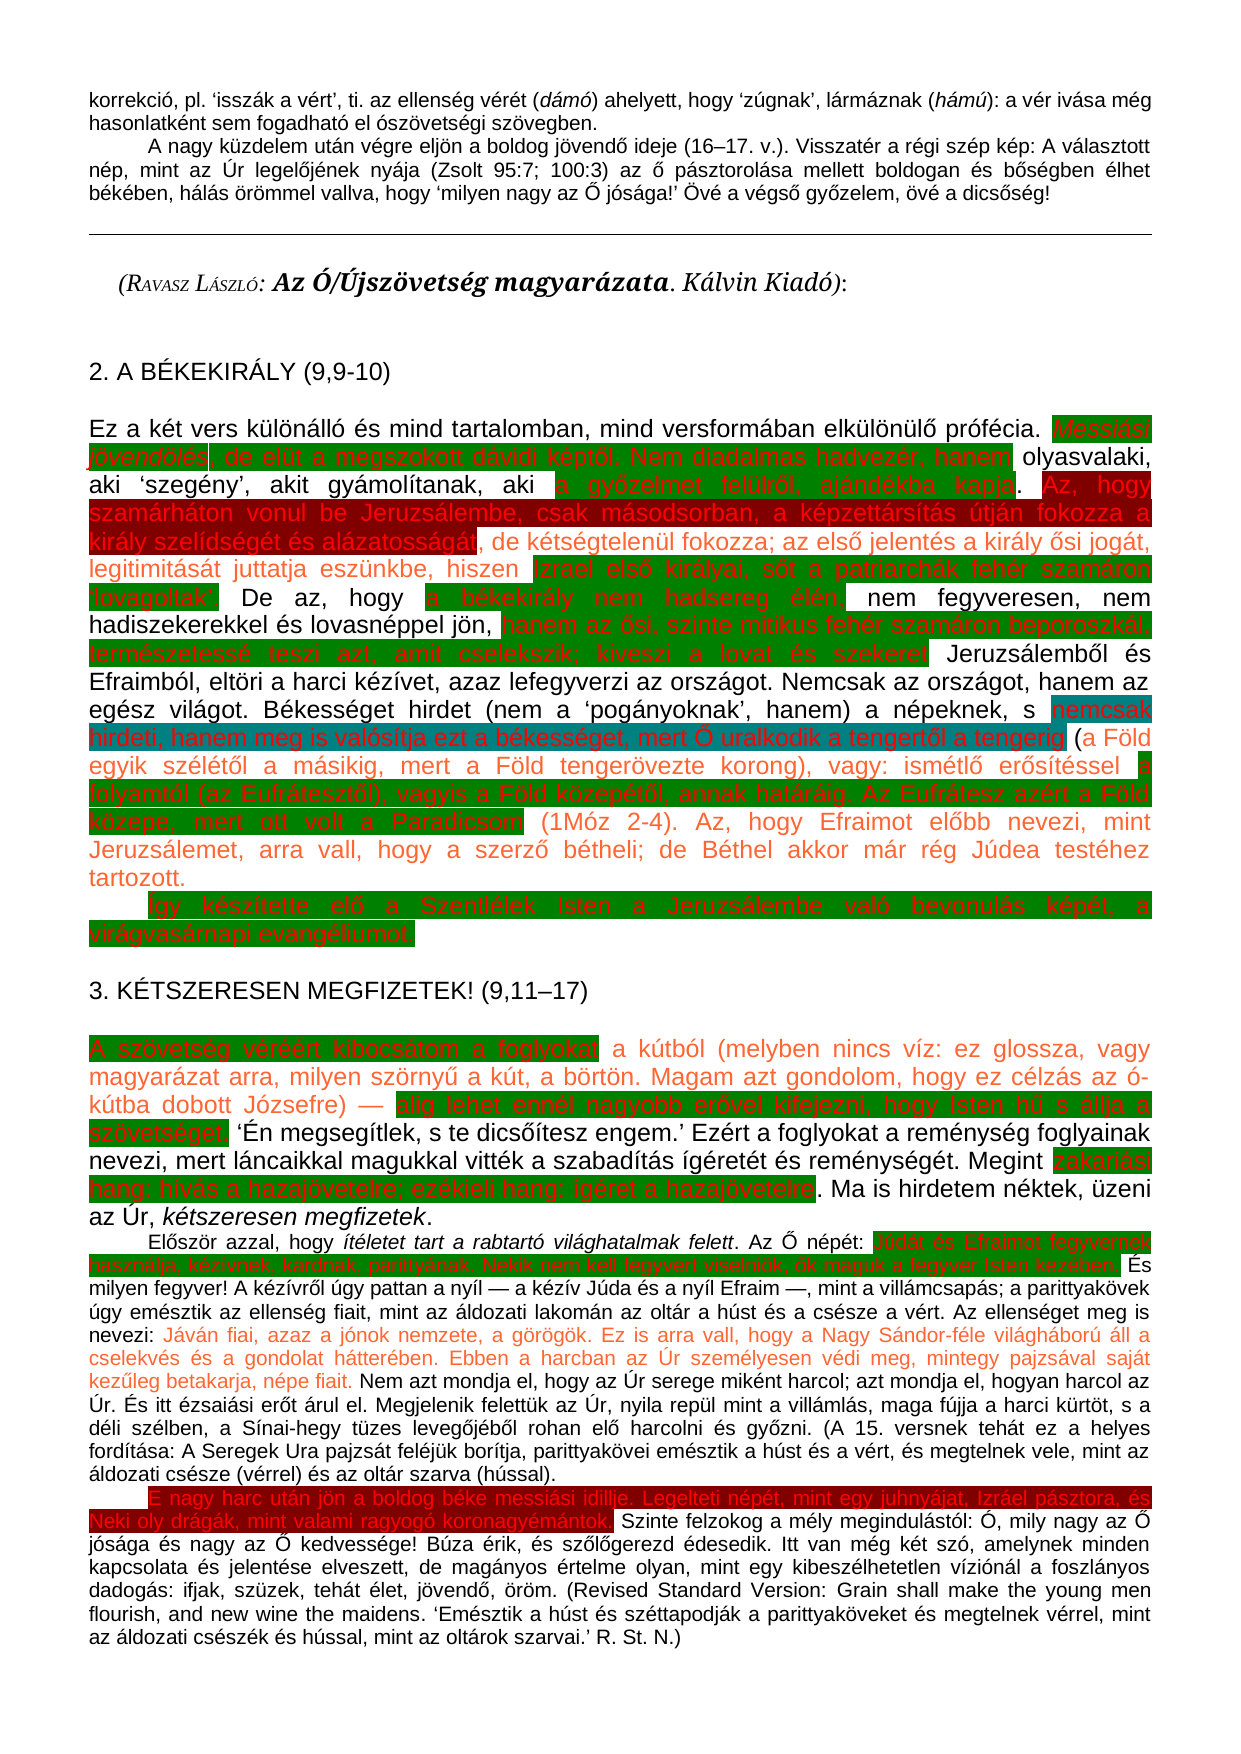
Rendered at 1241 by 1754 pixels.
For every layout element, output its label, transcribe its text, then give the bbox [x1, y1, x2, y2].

text Így készítette elő a Szentlélek Isten a Jeruzsálembe való bevonulás képét, a virágvasárnapi evangéliumot. [88, 891, 1152, 947]
text Először azzal, hogy ítéletet tart a rabtartó világhatalmak felett. Az Ő népét: Júdát és Efraimot fegyvernek használja, kézívnek, kardnak, parittyának. Nekik nem kell fegyvert viselniök, ők maguk a fegyver Isten kezében. És milyen fegyver! A kézívről úgy pattan a nyíl — a kézív Júda és a nyíl Efraim —, mint a villámcsapás; a parittyakövek úgy emésztik az ellenség fiait, mint az áldozati lakomán az oltár a húst és a csésze a vért. Az ellenséget meg is nevezi: Jáván fiai, azaz a jónok nemzete, a görögök. Ez is arra vall, hogy a Nagy Sándor-féle világháború áll a cselekvés és a gondolat hátterében. Ebben a harcban az Úr személyesen védi meg, mintegy pajzsával saját kezűleg betakarja, népe fiait. Nem azt mondja el, hogy az Úr serege miként harcol; azt mondja el, hogyan harcol az Úr. És itt ézsaiási erőt árul el. Megjelenik felettük az Úr, nyila repül mint a villámlás, maga fújja a harci kürtöt, s a déli szélben, a Sínai-hegy tüzes levegőjéből rohan elő harcolni és győzni. (A 15. versnek tehát ez a helyes fordítása: A Seregek Ura pajzsát feléjük borítja, parittyakövei emésztik a húst és a vért, és megtelnek vele, mint az áldozati csésze (vérrel) és az oltár szarva (hússal). [88, 1231, 1152, 1486]
text A nagy küzdelem után végre eljön a boldog jövendő ideje (16–17. v.). Visszatér a régi szép kép: A választott nép, mint az Úr legelőjének nyája (Zsolt 95:7; 100:3) az ő pásztorolása mellett boldogan és bőségben élhet békében, hálás örömmel vallva, hogy ‘milyen nagy az Ő jósága!’ Övé a végső győzelem, övé a dicsőség! [88, 135, 1152, 205]
text E nagy harc után jön a boldog béke messiási idillje. Legelteti népét, mint egy juhnyájat, Izráel pásztora, és Neki oly drágák, mint valami ragyogó koronagyémántok. Szinte felzokog a mély megindulástól: Ó, mily nagy az Ő jósága és nagy az Ő kedvessége! Búza érik, és szőlőgerezd édesedik. Itt van még két szó, amelynek minden kapcsolata és jelentése elveszett, de magányos értelme olyan, mint egy kibeszélhetetlen víziónál a foszlányos dadogás: ifjak, szüzek, tehát élet, jövendő, öröm. (Revised Standard Version: Grain shall make the young men flourish, and new wine the maidens. ‘Emésztik a húst és széttapodják a parittyaköveket és megtelnek vérrel, mint az áldozati csészék és hússal, mint az oltárok szarvai.’ R. St. N.) [88, 1486, 1152, 1649]
text 2. A BÉKEKIRÁLY (9,9-10) [88, 358, 1152, 386]
text 3. KÉTSZERESEN MEGFIZETEK! (9,11–17) [88, 977, 1152, 1005]
text A szövetség véréért kibocsátom a foglyokat a kútból (melyben nincs víz: ez glossza, vagy magyarázat arra, milyen szörnyű a kút, a börtön. Magam azt gondolom, hogy ez célzás az ó-kútba dobott Józsefre) — alig lehet ennél nagyobb erővel kifejezni, hogy Isten hű s állja a szövetséget. ‘Én megsegítlek, s te dicsőítesz engem.’ Ezért a foglyokat a reménység foglyainak nevezi, mert láncaikkal magukkal vitték a szabadítás ígéretét és reménységét. Megint zakariási hang: hívás a hazajövetelre; ezékieli hang: ígéret a hazajövetelre. Ma is hirdetem néktek, üzeni az Úr, kétszeresen megfizetek. [88, 1034, 1152, 1231]
text korrekció, pl. ‘isszák a vért’, ti. az ellenség vérét (dámó) ahelyett, hogy ‘zúgnak’, lármáznak (hámú): a vér ivása még hasonlatként sem fogadható el ószövetségi szövegben. [88, 88, 1152, 135]
text (Ravasz László: Az Ó/Újszövetség magyarázata. Kálvin Kiadó): [88, 235, 1152, 328]
text Ez a két vers különálló és mind tartalomban, mind versformában elkülönülő prófécia. Messiási jövendölés, de elüt a megszokott dávidi képtől. Nem diadalmas hadvezér, hanem olyasvalaki, aki ‘szegény’, akit gyámolítanak, aki a győzelmet felülről, ajándékba kapja. Az, hogy szamárháton vonul be Jeruzsálembe, csak másodsorban, a képzettársítás útján fokozza a király szelídségét és alázatosságát, de kétségtelenül fokozza; az első jelentés a király ősi jogát, legitimitását juttatja eszünkbe, hiszen Izrael első királyai, sőt a patriarchák fehér szamáron ‘lovagoltak’. De az, hogy a békekirály nem hadsereg élén, nem fegyveresen, nem hadiszekerekkel és lovasnéppel jön, hanem az ősi, szinte mitikus fehér szamáron beporoszkál, természetessé teszi azt, amit cselekszik; kiveszi a lovat és szekeret Jeruzsálemből és Efraimból, eltöri a harci kézívet, azaz lefegyverzi az országot. Nemcsak az országot, hanem az egész világot. Békességet hirdet (nem a ‘pogányoknak’, hanem) a népeknek, s nemcsak hirdeti, hanem meg is valósítja ezt a békességet, mert Ő uralkodik a tengertől a tengerig (a Föld egyik szélétől a másikig, mert a Föld tengerövezte korong), vagy: ismétlő erősítéssel a folyamtól (az Eufrátesztől), vagyis a Föld közepétől, annak határáig. Az Eufrátesz azért a Föld közepe, mert ott volt a Paradicsom (1Móz 2-4). Az, hogy Efraimot előbb nevezi, mint Jeruzsálemet, arra vall, hogy a szerző bétheli; de Béthel akkor már rég Júdea testéhez tartozott. [88, 415, 1152, 891]
